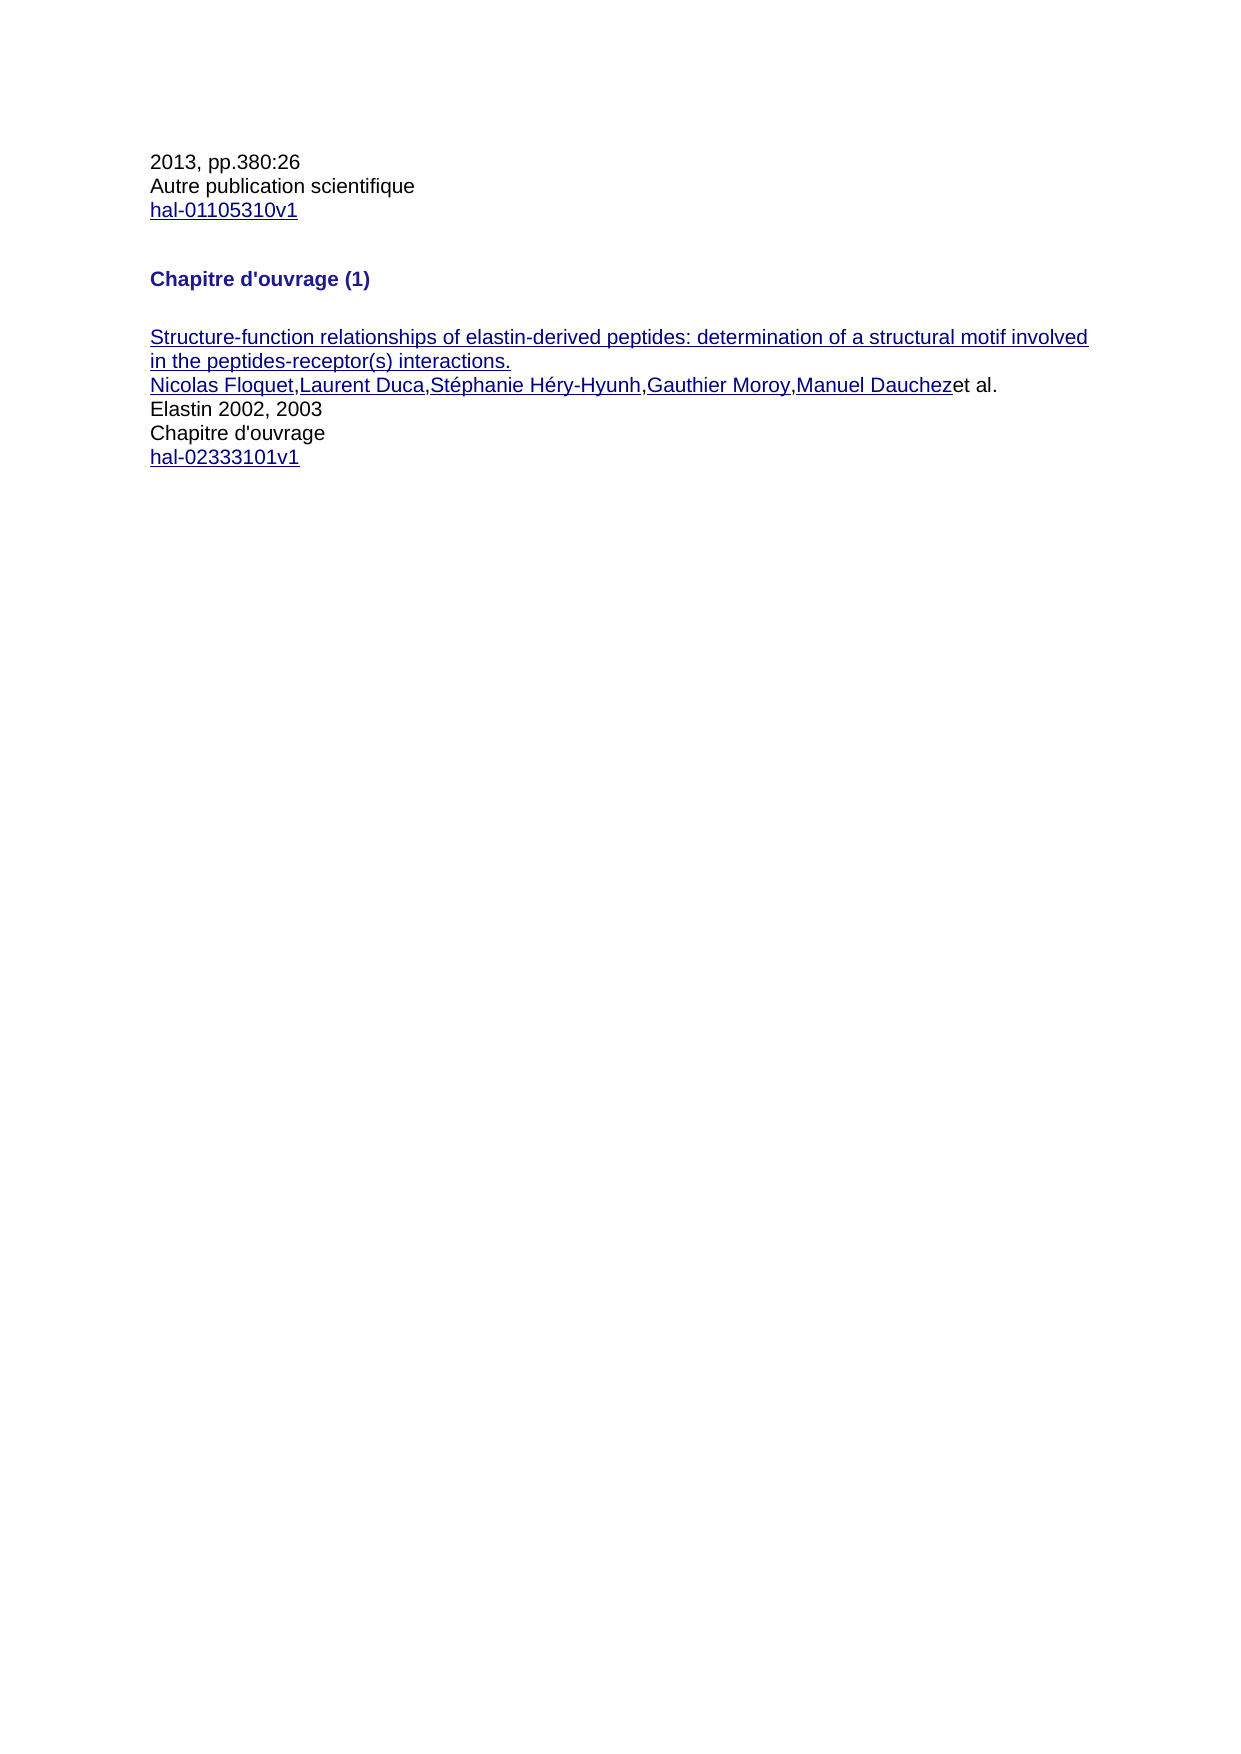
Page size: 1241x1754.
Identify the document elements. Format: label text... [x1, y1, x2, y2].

table_header 2013, pp.380:26 Autre publication scientifique hal-01105310v1 [150, 150, 1090, 222]
subtitle Chapitre d'ouvrage (1) [150, 267, 1090, 291]
table_header Structure-function relationships of elastin-derived peptides: determination of a structural motif involved in the peptides-receptor(s) interactions. Nicolas Floquet,Laurent Duca,Stéphanie Héry-Hyunh,Gauthier Moroy,Manuel Dauchezet al. Elastin 2002, 2003 Chapitre d'ouvrage hal-02333101v1 [150, 325, 1090, 469]
